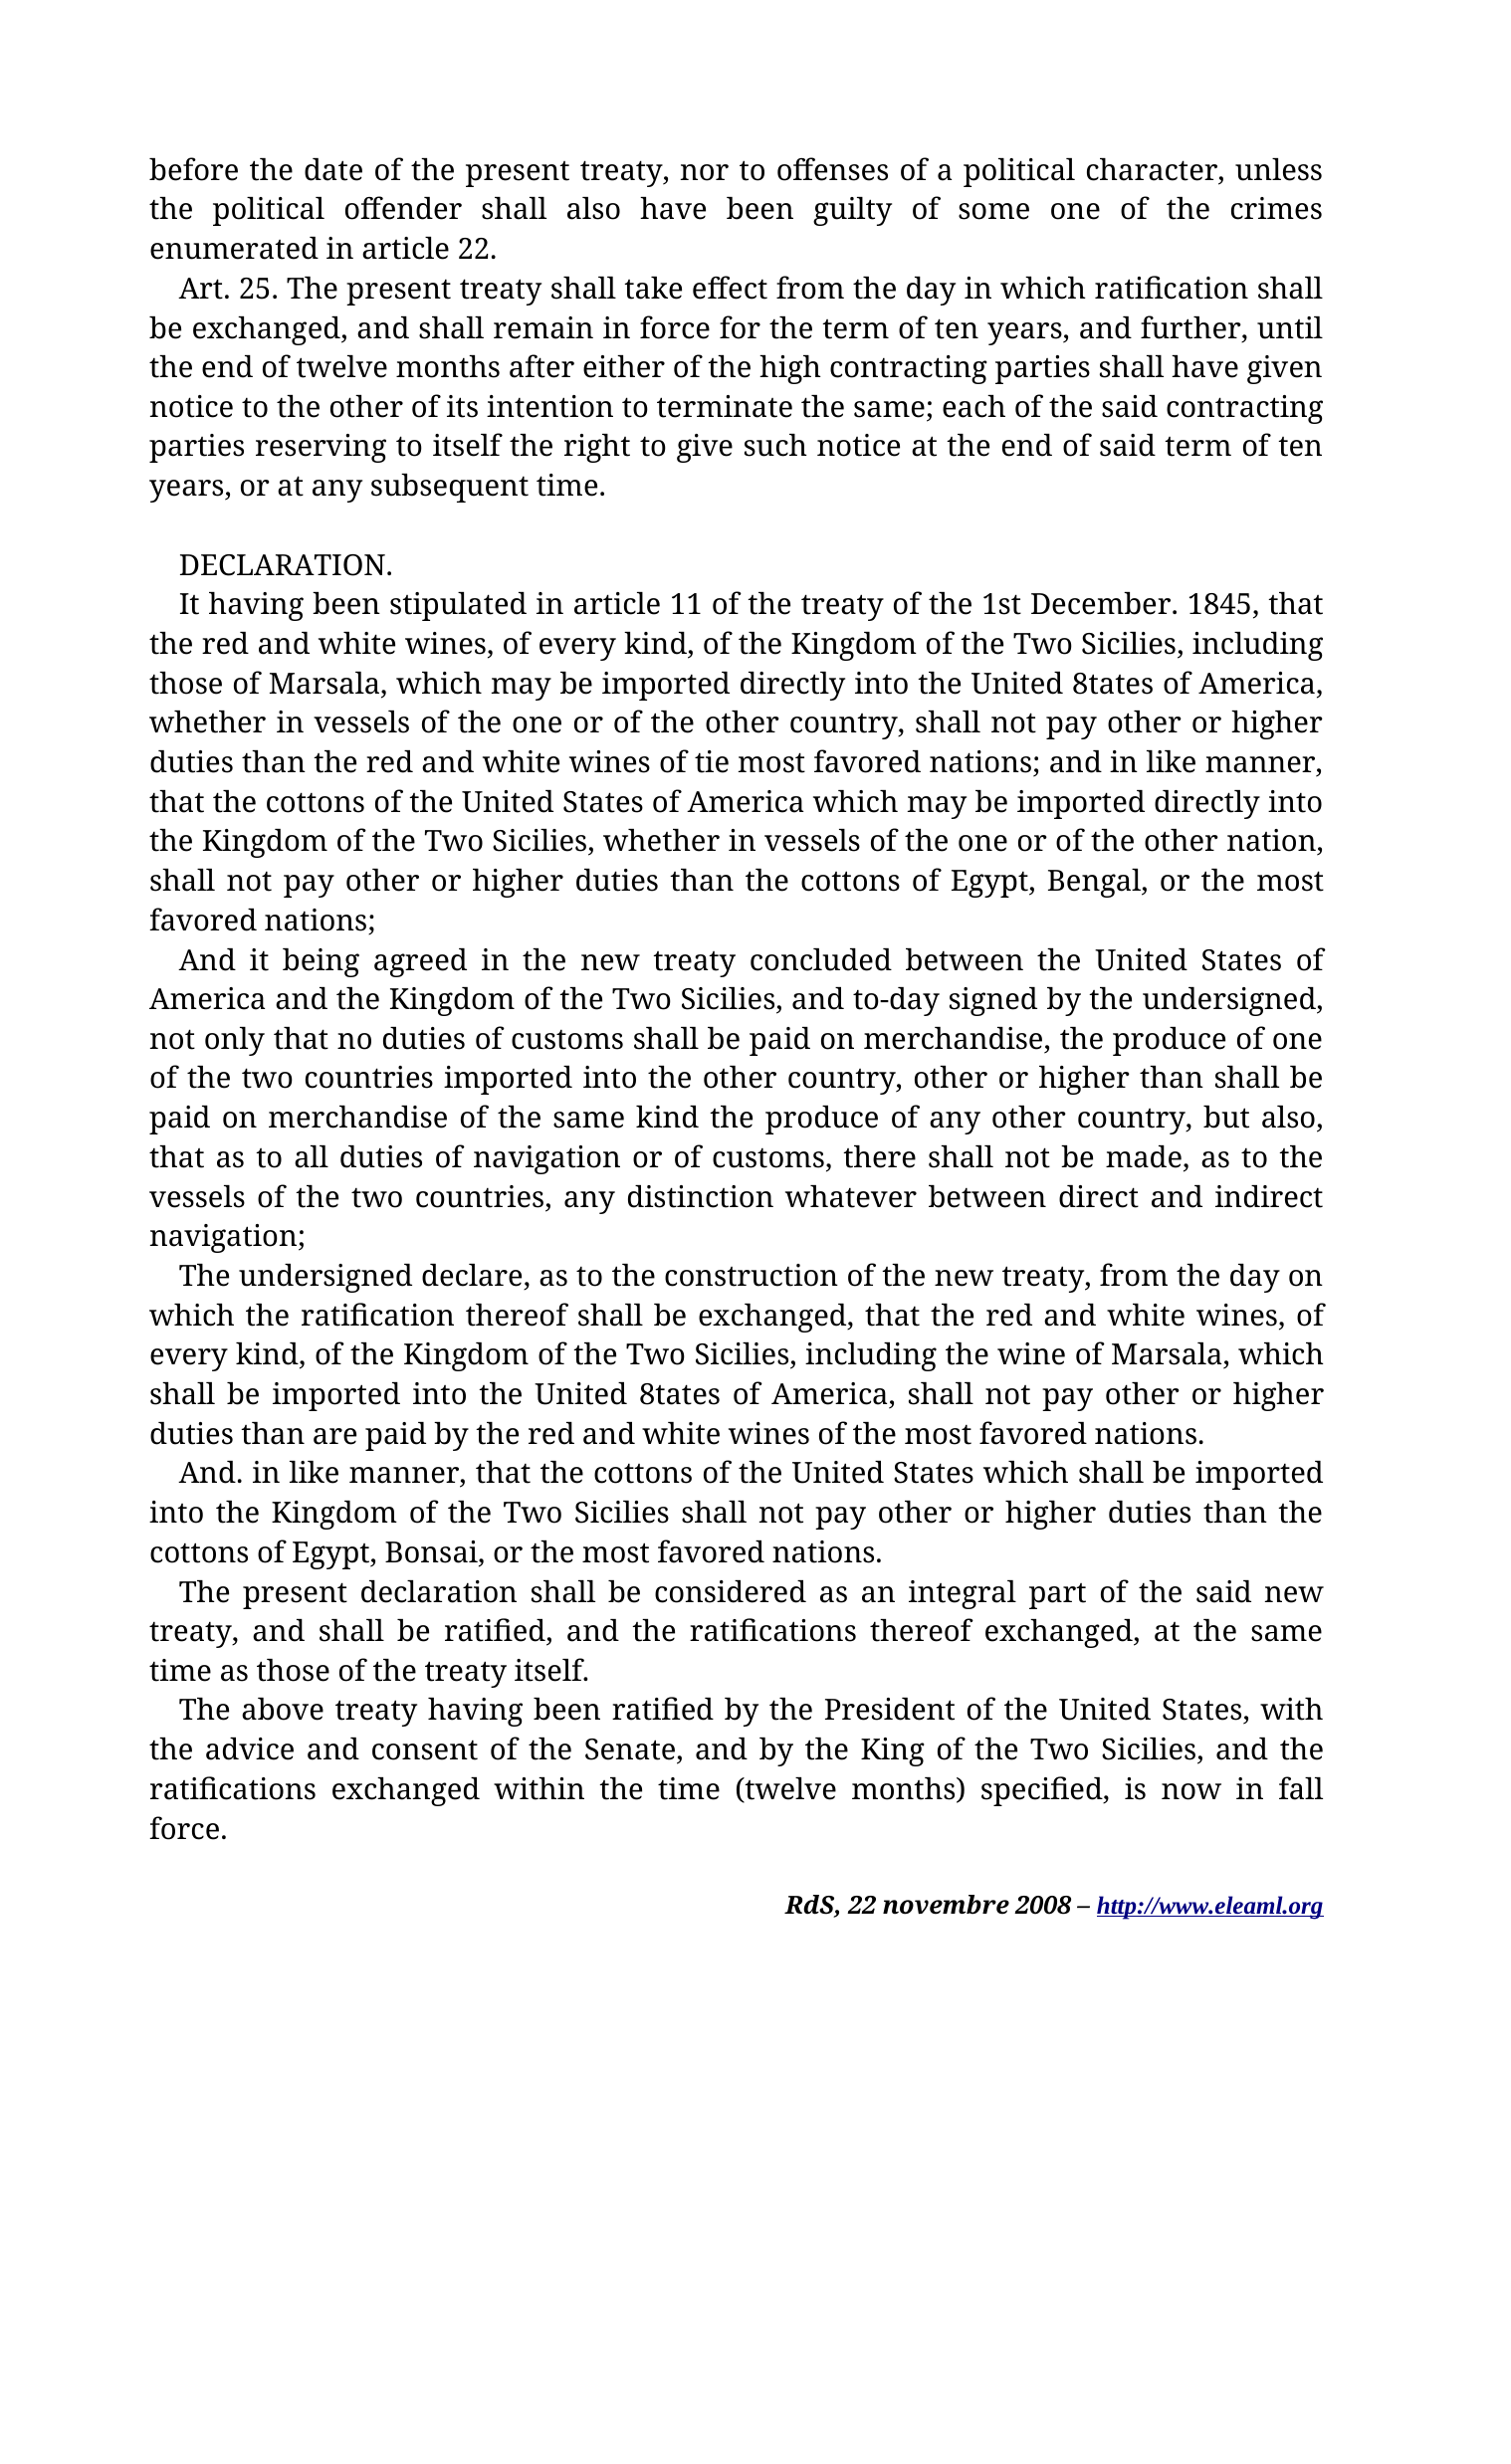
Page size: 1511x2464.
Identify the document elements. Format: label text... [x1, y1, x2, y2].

text DECLARATION. [149, 544, 1326, 584]
text The undersigned declare, as to the construction of the new treaty, from the day on which the ratification thereof shall be exchanged, that the red and white wines, of every kind, of the Kingdom of the Two Sicilies, including the wine of Marsala, which shall be imported into the United 8tates of America, shall not pay other or higher duties than are paid by the red and white wines of the most favored nations. [149, 1255, 1326, 1453]
text RdS, 22 novembre 2008 – http://www.eleaml.org [149, 1887, 1326, 1921]
text And it being agreed in the new treaty concluded between the United States of America and the Kingdom of the Two Sicilies, and to-day signed by the undersigned, not only that no duties of customs shall be paid on merchandise, the produce of one of the two countries imported into the other country, other or higher than shall be paid on merchandise of the same kind the produce of any other country, but also, that as to all duties of navigation or of customs, there shall not be made, as to the vessels of the two countries, any distinction whatever between direct and indirect navigation; [149, 939, 1326, 1255]
text The above treaty having been ratified by the President of the United States, with the advice and consent of the Senate, and by the King of the Two Sicilies, and the ratifications exchanged within the time (twelve months) specified, is now in fall force. [149, 1690, 1326, 1848]
text The present declaration shall be considered as an integral part of the said new treaty, and shall be ratified, and the ratifications thereof exchanged, at the same time as those of the treaty itself. [149, 1571, 1326, 1690]
text Art. 25. The present treaty shall take effect from the day in which ratification shall be exchanged, and shall remain in force for the term of ten years, and further, until the end of twelve months after either of the high contracting parties shall have given notice to the other of its intention to terminate the same; each of the said contracting parties reserving to itself the right to give such notice at the end of said term of ten years, or at any subsequent time. [149, 268, 1326, 505]
text It having been stipulated in article 11 of the treaty of the 1st December. 1845, that the red and white wines, of every kind, of the Kingdom of the Two Sicilies, including those of Marsala, which may be imported directly into the United 8tates of America, whether in vessels of the one or of the other country, shall not pay other or higher duties than the red and white wines of tie most favored nations; and in like manner, that the cottons of the United States of America which may be imported directly into the Kingdom of the Two Sicilies, whether in vessels of the one or of the other nation, shall not pay other or higher duties than the cottons of Egypt, Bengal, or the most favored nations; [149, 584, 1326, 939]
text before the date of the present treaty, nor to offenses of a political character, unless the political offender shall also have been guilty of some one of the crimes enumerated in article 22. [149, 149, 1326, 268]
text And. in like manner, that the cottons of the United States which shall be imported into the Kingdom of the Two Sicilies shall not pay other or higher duties than the cottons of Egypt, Bonsai, or the most favored nations. [149, 1453, 1326, 1571]
